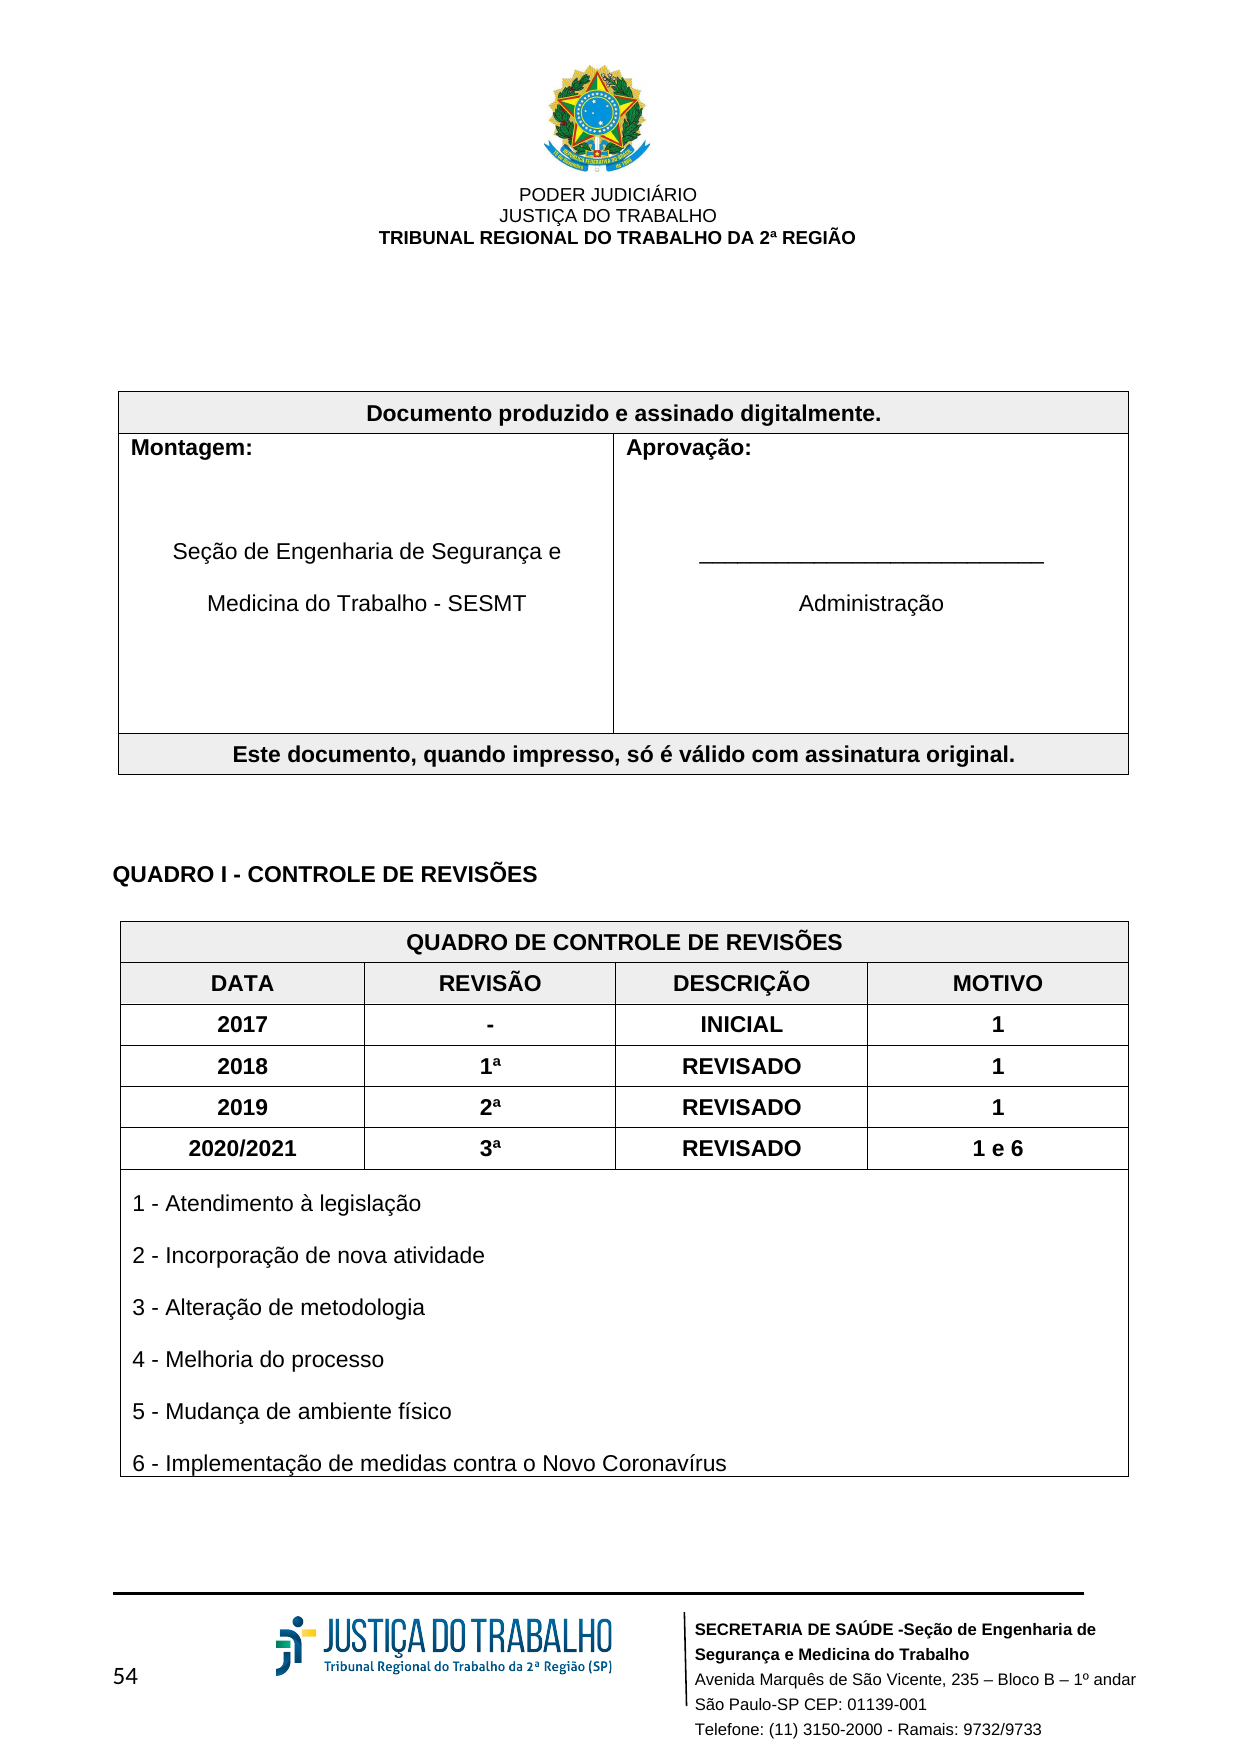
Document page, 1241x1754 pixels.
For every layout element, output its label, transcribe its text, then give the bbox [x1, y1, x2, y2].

table_cell 2020/2021 [121, 1128, 364, 1168]
table_cell 3ª [365, 1128, 615, 1168]
table_cell DESCRIÇÃO [616, 963, 867, 1003]
table_cell Montagem: Seção de Engenharia de Segurança e Medicina do Trabalho - SESMT [119, 434, 613, 732]
table_cell - [365, 1005, 615, 1045]
table_cell 1 [868, 1005, 1128, 1045]
table_cell REVISADO [616, 1046, 867, 1086]
table_cell 2019 [121, 1087, 364, 1127]
table_cell REVISÃO [365, 963, 615, 1003]
table_cell 1 e 6 [868, 1128, 1128, 1168]
subtitle QUADRO I - CONTROLE DE REVISÕES [112, 861, 1122, 887]
table_cell INICIAL [616, 1005, 867, 1045]
table_header QUADRO DE CONTROLE DE REVISÕES [121, 922, 1128, 962]
table_header Documento produzido e assinado digitalmente. [119, 392, 1128, 433]
table_cell REVISADO [616, 1087, 867, 1127]
table_cell 1 - Atendimento à legislação 2 - Incorporação de nova atividade 3 - Alteração de metodologia 4 - Melhoria do processo 5 - Mudança de ambiente físico 6 - Implementação de medidas contra o Novo Coronavírus [121, 1170, 1128, 1476]
table_cell Este documento, quando impresso, só é válido com assinatura original. [119, 734, 1128, 774]
table_cell 2ª [365, 1087, 615, 1127]
table_cell 2017 [121, 1005, 364, 1045]
table_cell 1 [868, 1046, 1128, 1086]
table_cell DATA [121, 963, 364, 1003]
picture [543, 65, 650, 172]
table_cell REVISADO [616, 1128, 867, 1168]
table_cell 1 [868, 1087, 1128, 1127]
picture [276, 1616, 612, 1676]
table_cell 2018 [121, 1046, 364, 1086]
table_cell 1ª [365, 1046, 615, 1086]
table_cell Aprovação: ___________________________ Administração [614, 434, 1128, 732]
table_cell MOTIVO [868, 963, 1128, 1003]
